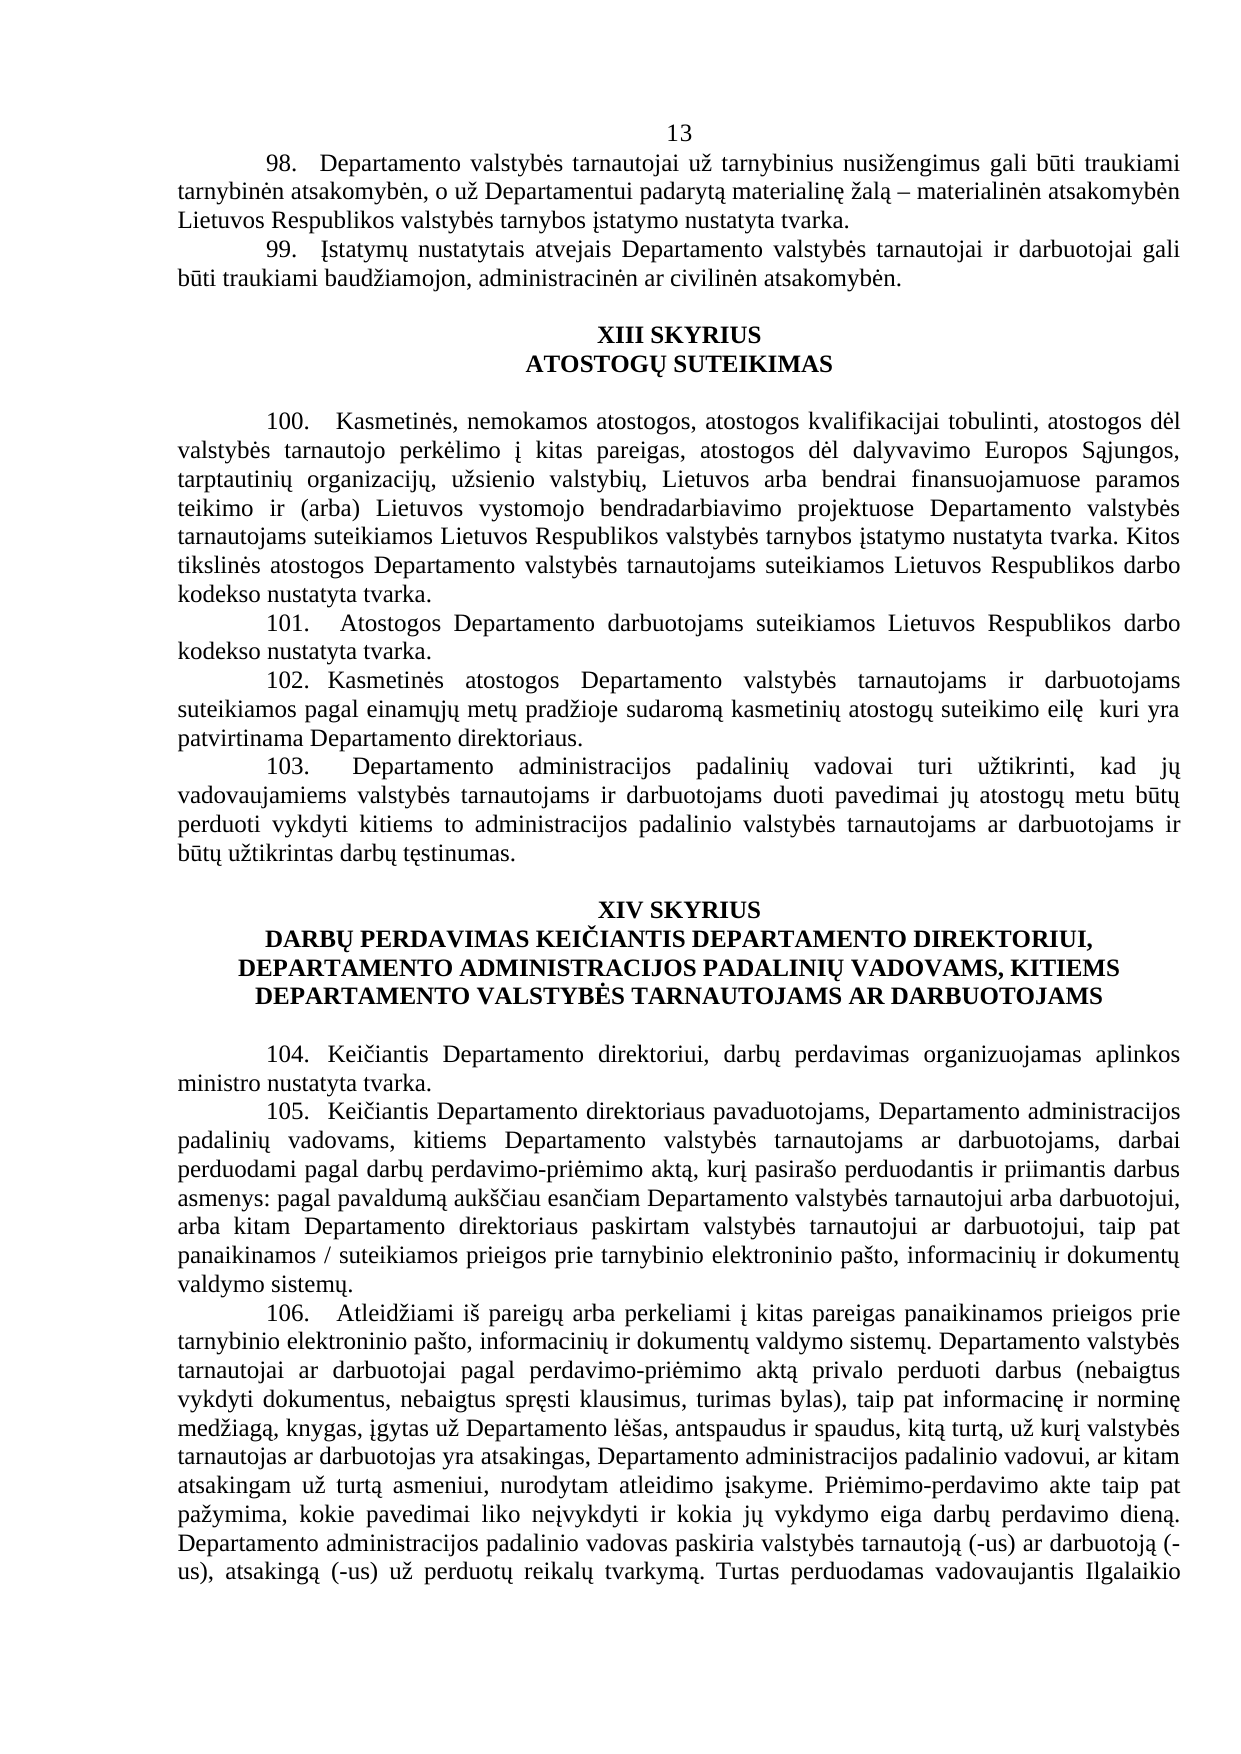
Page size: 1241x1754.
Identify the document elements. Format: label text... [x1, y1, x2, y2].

text 99. Įstatymų nustatytais atvejais Departamento valstybės tarnautojai ir darbuotojai gali būti traukiami baudžiamojon, administracinėn ar civilinėn atsakomybėn. [177, 234, 1181, 291]
text 104. Keičiantis Departamento direktoriui, darbų perdavimas organizuojamas aplinkos ministro nustatyta tvarka. [177, 1039, 1181, 1096]
text XIII SKYRIUS [177, 320, 1181, 349]
text 102. Kasmetinės atostogos Departamento valstybės tarnautojams ir darbuotojams suteikiamos pagal einamųjų metų pradžioje sudaromą kasmetinių atostogų suteikimo eilę kuri yra patvirtinama Departamento direktoriaus. [177, 665, 1181, 751]
text 103. Departamento administracijos padalinių vadovai turi užtikrinti, kad jų vadovaujamiems valstybės tarnautojams ir darbuotojams duoti pavedimai jų atostogų metu būtų perduoti vykdyti kitiems to administracijos padalinio valstybės tarnautojams ar darbuotojams ir būtų užtikrintas darbų tęstinumas. [177, 751, 1181, 866]
text 98. Departamento valstybės tarnautojai už tarnybinius nusižengimus gali būti traukiami tarnybinėn atsakomybėn, o už Departamentui padarytą materialinę žalą – materialinėn atsakomybėn Lietuvos Respublikos valstybės tarnybos įstatymo nustatyta tvarka. [177, 148, 1181, 234]
text 105. Keičiantis Departamento direktoriaus pavaduotojams, Departamento administracijos padalinių vadovams, kitiems Departamento valstybės tarnautojams ar darbuotojams, darbai perduodami pagal darbų perdavimo-priėmimo aktą, kurį pasirašo perduodantis ir priimantis darbus asmenys: pagal pavaldumą aukščiau esančiam Departamento valstybės tarnautojui arba darbuotojui, arba kitam Departamento direktoriaus paskirtam valstybės tarnautojui ar darbuotojui, taip pat panaikinamos / suteikiamos prieigos prie tarnybinio elektroninio pašto, informacinių ir dokumentų valdymo sistemų. [177, 1096, 1181, 1298]
text 106. Atleidžiami iš pareigų arba perkeliami į kitas pareigas panaikinamos prieigos prie tarnybinio elektroninio pašto, informacinių ir dokumentų valdymo sistemų. Departamento valstybės tarnautojai ar darbuotojai pagal perdavimo-priėmimo aktą privalo perduoti darbus (nebaigtus vykdyti dokumentus, nebaigtus spręsti klausimus, turimas bylas), taip pat informacinę ir norminę medžiagą, knygas, įgytas už Departamento lėšas, antspaudus ir spaudus, kitą turtą, už kurį valstybės tarnautojas ar darbuotojas yra atsakingas, Departamento administracijos padalinio vadovui, ar kitam atsakingam už turtą asmeniui, nurodytam atleidimo įsakyme. Priėmimo-perdavimo akte taip pat pažymima, kokie pavedimai liko neįvykdyti ir kokia jų vykdymo eiga darbų perdavimo dieną. Departamento administracijos padalinio vadovas paskiria valstybės tarnautoją (-us) ar darbuotoją (-us), atsakingą (-us) už perduotų reikalų tvarkymą. Turtas perduodamas vadovaujantis Ilgalaikio [177, 1298, 1181, 1585]
text 101. Atostogos Departamento darbuotojams suteikiamos Lietuvos Respublikos darbo kodekso nustatyta tvarka. [177, 608, 1181, 665]
text XIV SKYRIUS [177, 895, 1181, 924]
text DARBŲ PERDAVIMAS KEIČIANTIS DEPARTAMENTO DIREKTORIUI, DEPARTAMENTO ADMINISTRACIJOS PADALINIŲ VADOVAMS, KITIEMS DEPARTAMENTO VALSTYBĖS TARNAUTOJAMS AR DARBUOTOJAMS [177, 924, 1181, 1010]
text 100. Kasmetinės, nemokamos atostogos, atostogos kvalifikacijai tobulinti, atostogos dėl valstybės tarnautojo perkėlimo į kitas pareigas, atostogos dėl dalyvavimo Europos Sąjungos, tarptautinių organizacijų, užsienio valstybių, Lietuvos arba bendrai finansuojamuose paramos teikimo ir (arba) Lietuvos vystomojo bendradarbiavimo projektuose Departamento valstybės tarnautojams suteikiamos Lietuvos Respublikos valstybės tarnybos įstatymo nustatyta tvarka. Kitos tikslinės atostogos Departamento valstybės tarnautojams suteikiamos Lietuvos Respublikos darbo kodekso nustatyta tvarka. [177, 406, 1181, 608]
text ATOSTOGŲ SUTEIKIMAS [177, 349, 1181, 378]
